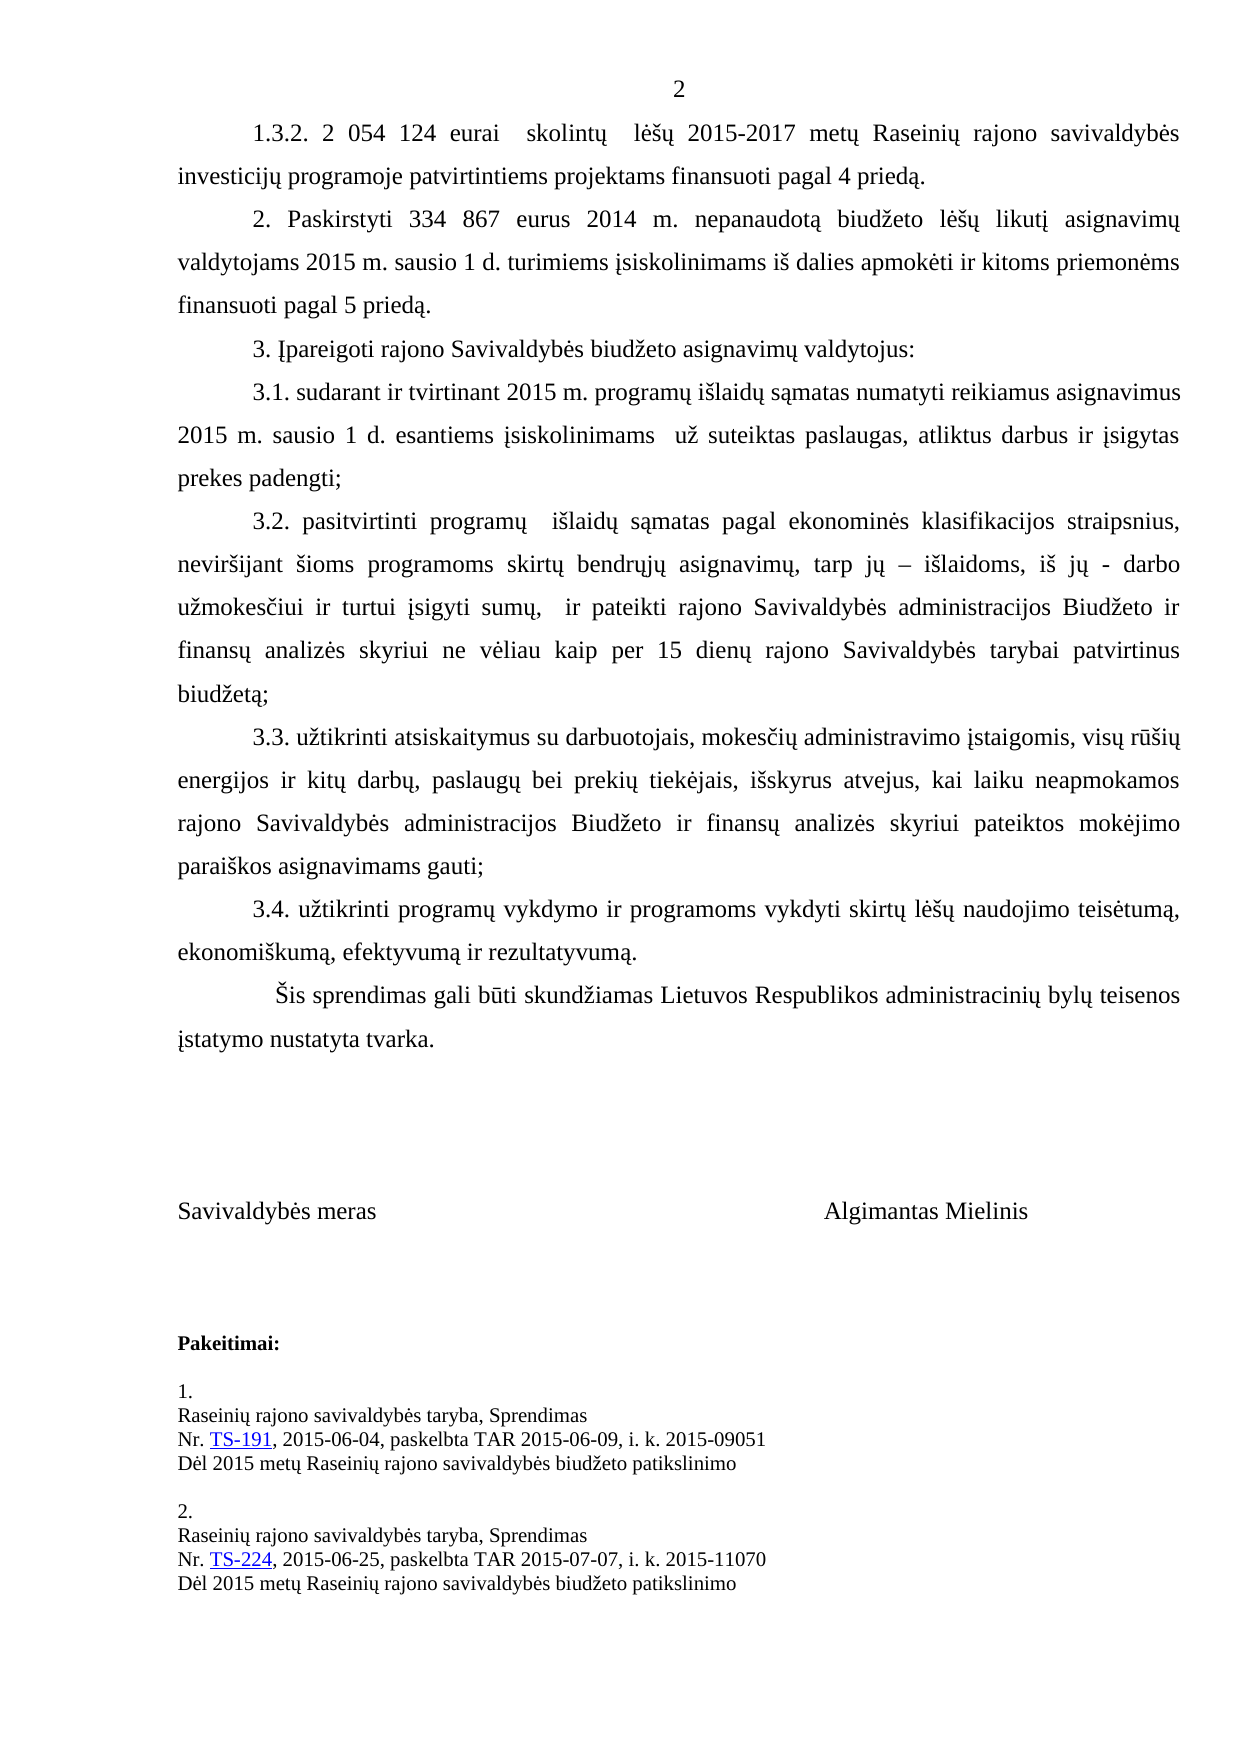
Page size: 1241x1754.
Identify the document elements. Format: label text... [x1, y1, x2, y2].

text 3.4. užtikrinti programų vykdymo ir programoms vykdyti skirtų lėšų naudojimo teisėtumą, ekonomiškumą, efektyvumą ir rezultatyvumą. [177, 894, 1181, 966]
text Nr. TS-191, 2015-06-04, paskelbta TAR 2015-06-09, i. k. 2015-09051 [177, 1427, 1181, 1451]
text Dėl 2015 metų Raseinių rajono savivaldybės biudžeto patikslinimo [177, 1571, 1181, 1595]
text Nr. TS-224, 2015-06-25, paskelbta TAR 2015-07-07, i. k. 2015-11070 [177, 1547, 1181, 1571]
text Savivaldybės meras Algimantas Mielinis [177, 1196, 1181, 1225]
text 2. Paskirstyti 334 867 eurus 2014 m. nepanaudotą biudžeto lėšų likutį asignavimų valdytojams 2015 m. sausio 1 d. turimiems įsiskolinimams iš dalies apmokėti ir kitoms priemonėms finansuoti pagal 5 priedą. [177, 204, 1181, 319]
text Dėl 2015 metų Raseinių rajono savivaldybės biudžeto patikslinimo [177, 1451, 1181, 1475]
text 1.3.2. 2 054 124 eurai skolintų lėšų 2015-2017 metų Raseinių rajono savivaldybės investicijų programoje patvirtintiems projektams finansuoti pagal 4 priedą. [177, 118, 1181, 190]
text Pakeitimai: [177, 1331, 1181, 1355]
text 3. Įpareigoti rajono Savivaldybės biudžeto asignavimų valdytojus: [177, 334, 1181, 362]
text 3.2. pasitvirtinti programų išlaidų sąmatas pagal ekonominės klasifikacijos straipsnius, neviršijant šioms programoms skirtų bendrųjų asignavimų, tarp jų – išlaidoms, iš jų - darbo užmokesčiui ir turtui įsigyti sumų, ir pateikti rajono Savivaldybės administracijos Biudžeto ir finansų analizės skyriui ne vėliau kaip per 15 dienų rajono Savivaldybės tarybai patvirtinus biudžetą; [177, 506, 1181, 707]
text Raseinių rajono savivaldybės taryba, Sprendimas [177, 1403, 1181, 1427]
text Raseinių rajono savivaldybės taryba, Sprendimas [177, 1523, 1181, 1547]
text Šis sprendimas gali būti skundžiamas Lietuvos Respublikos administracinių bylų teisenos įstatymo nustatyta tvarka. [177, 981, 1181, 1052]
text 3.1. sudarant ir tvirtinant 2015 m. programų išlaidų sąmatas numatyti reikiamus asignavimus 2015 m. sausio 1 d. esantiems įsiskolinimams už suteiktas paslaugas, atliktus darbus ir įsigytas prekes padengti; [177, 377, 1181, 492]
text 1. [177, 1379, 1181, 1403]
text 3.3. užtikrinti atsiskaitymus su darbuotojais, mokesčių administravimo įstaigomis, visų rūšių energijos ir kitų darbų, paslaugų bei prekių tiekėjais, išskyrus atvejus, kai laiku neapmokamos rajono Savivaldybės administracijos Biudžeto ir finansų analizės skyriui pateiktos mokėjimo paraiškos asignavimams gauti; [177, 722, 1181, 880]
text 2. [177, 1499, 1181, 1523]
